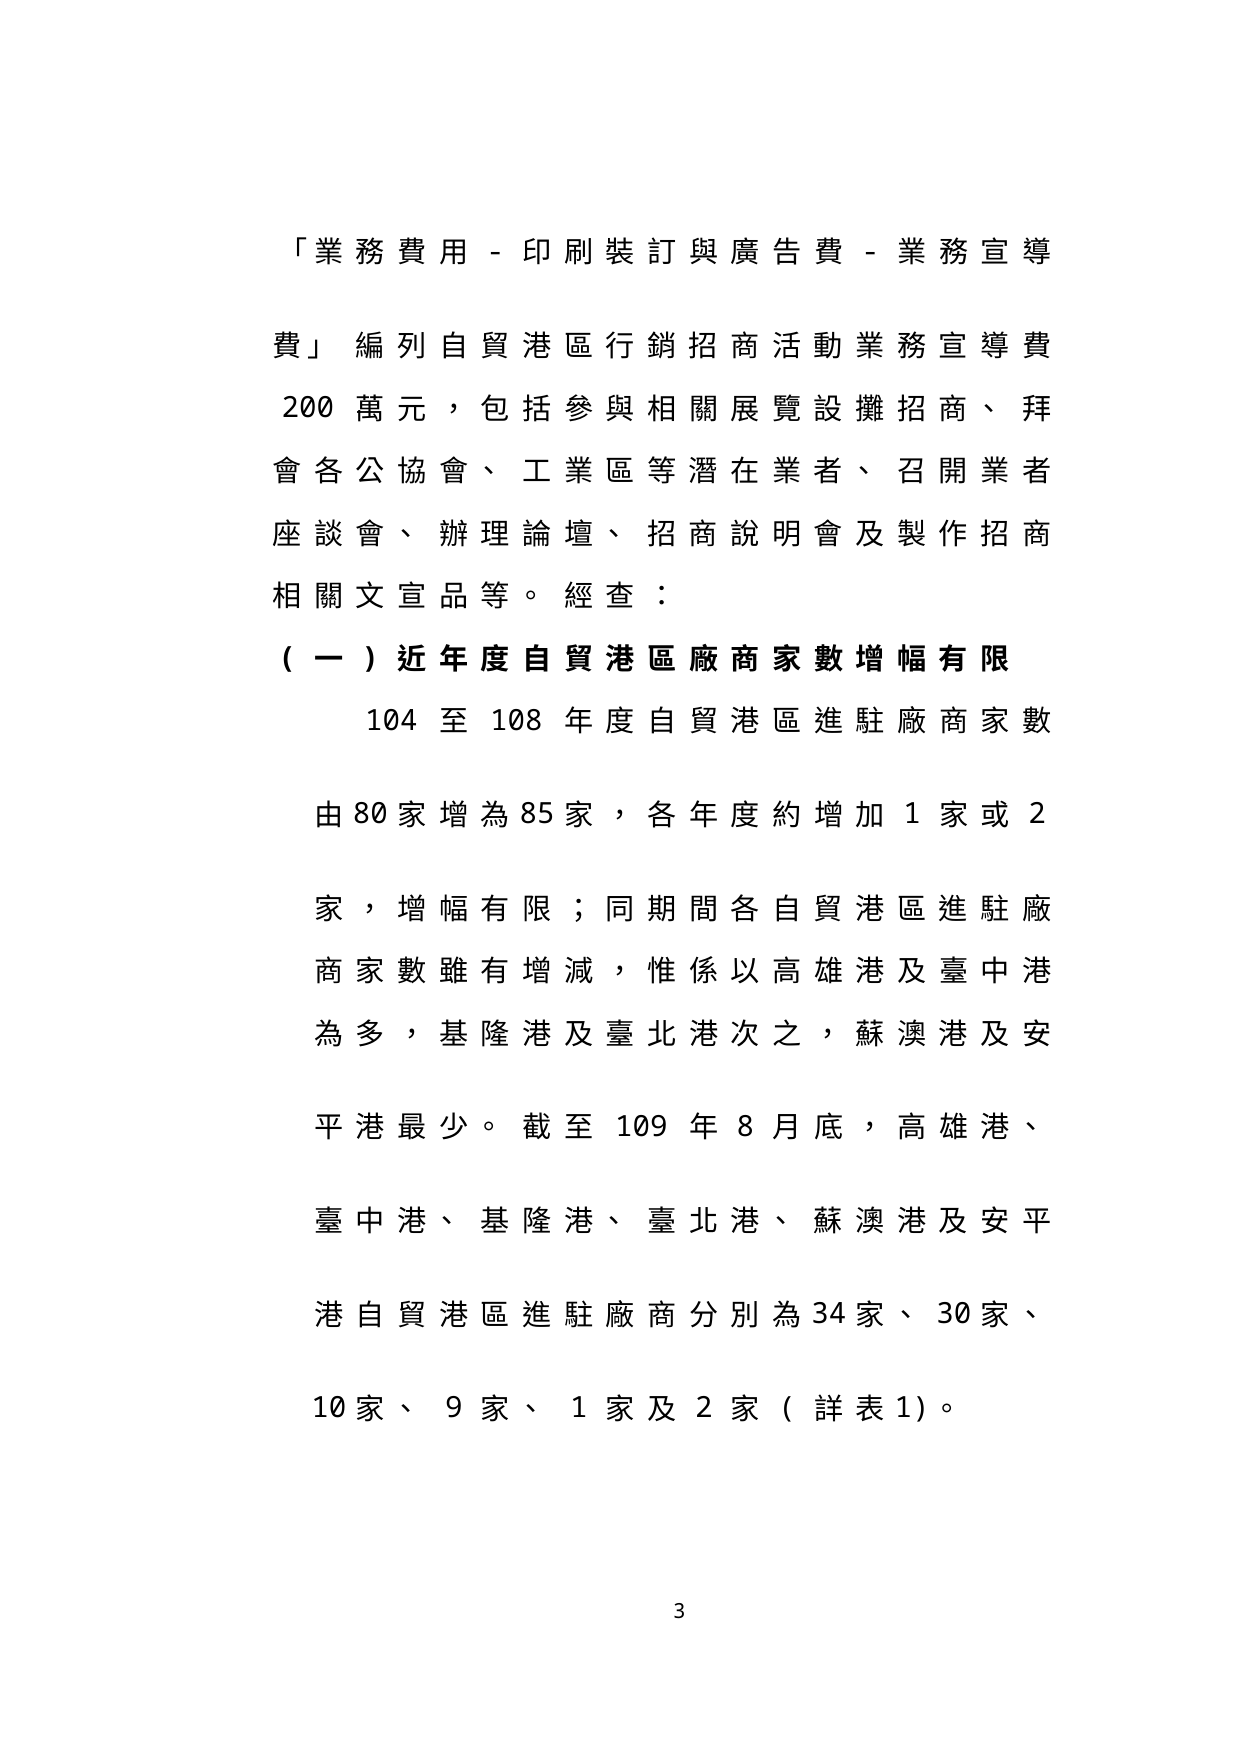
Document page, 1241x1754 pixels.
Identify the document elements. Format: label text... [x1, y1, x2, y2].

text (一)近年度自貿港區廠商家數增幅有限 [242, 615, 1058, 677]
text 「業務費用-印刷裝訂與廣告費-業務宣導費」編列自貿港區行銷招商活動業務宣導費200萬元，包括參與相關展覽設攤招商、拜會各公協會、工業區等潛在業者、召開業者座談會、辦理論壇、招商說明會及製作招商相關文宣品等。經查： [242, 177, 1058, 615]
text 104至108年度自貿港區進駐廠商家數由80家增為85家，各年度約增加1家或2家，增幅有限；同期間各自貿港區進駐廠商家數雖有增減，惟係以高雄港及臺中港為多，基隆港及臺北港次之，蘇澳港及安平港最少。截至109年8月底，高雄港、臺中港、基隆港、臺北港、蘇澳港及安平港自貿港區進駐廠商分別為34家、30家、10家、9家、1家及2家(詳表1)。 [271, 677, 1058, 1427]
